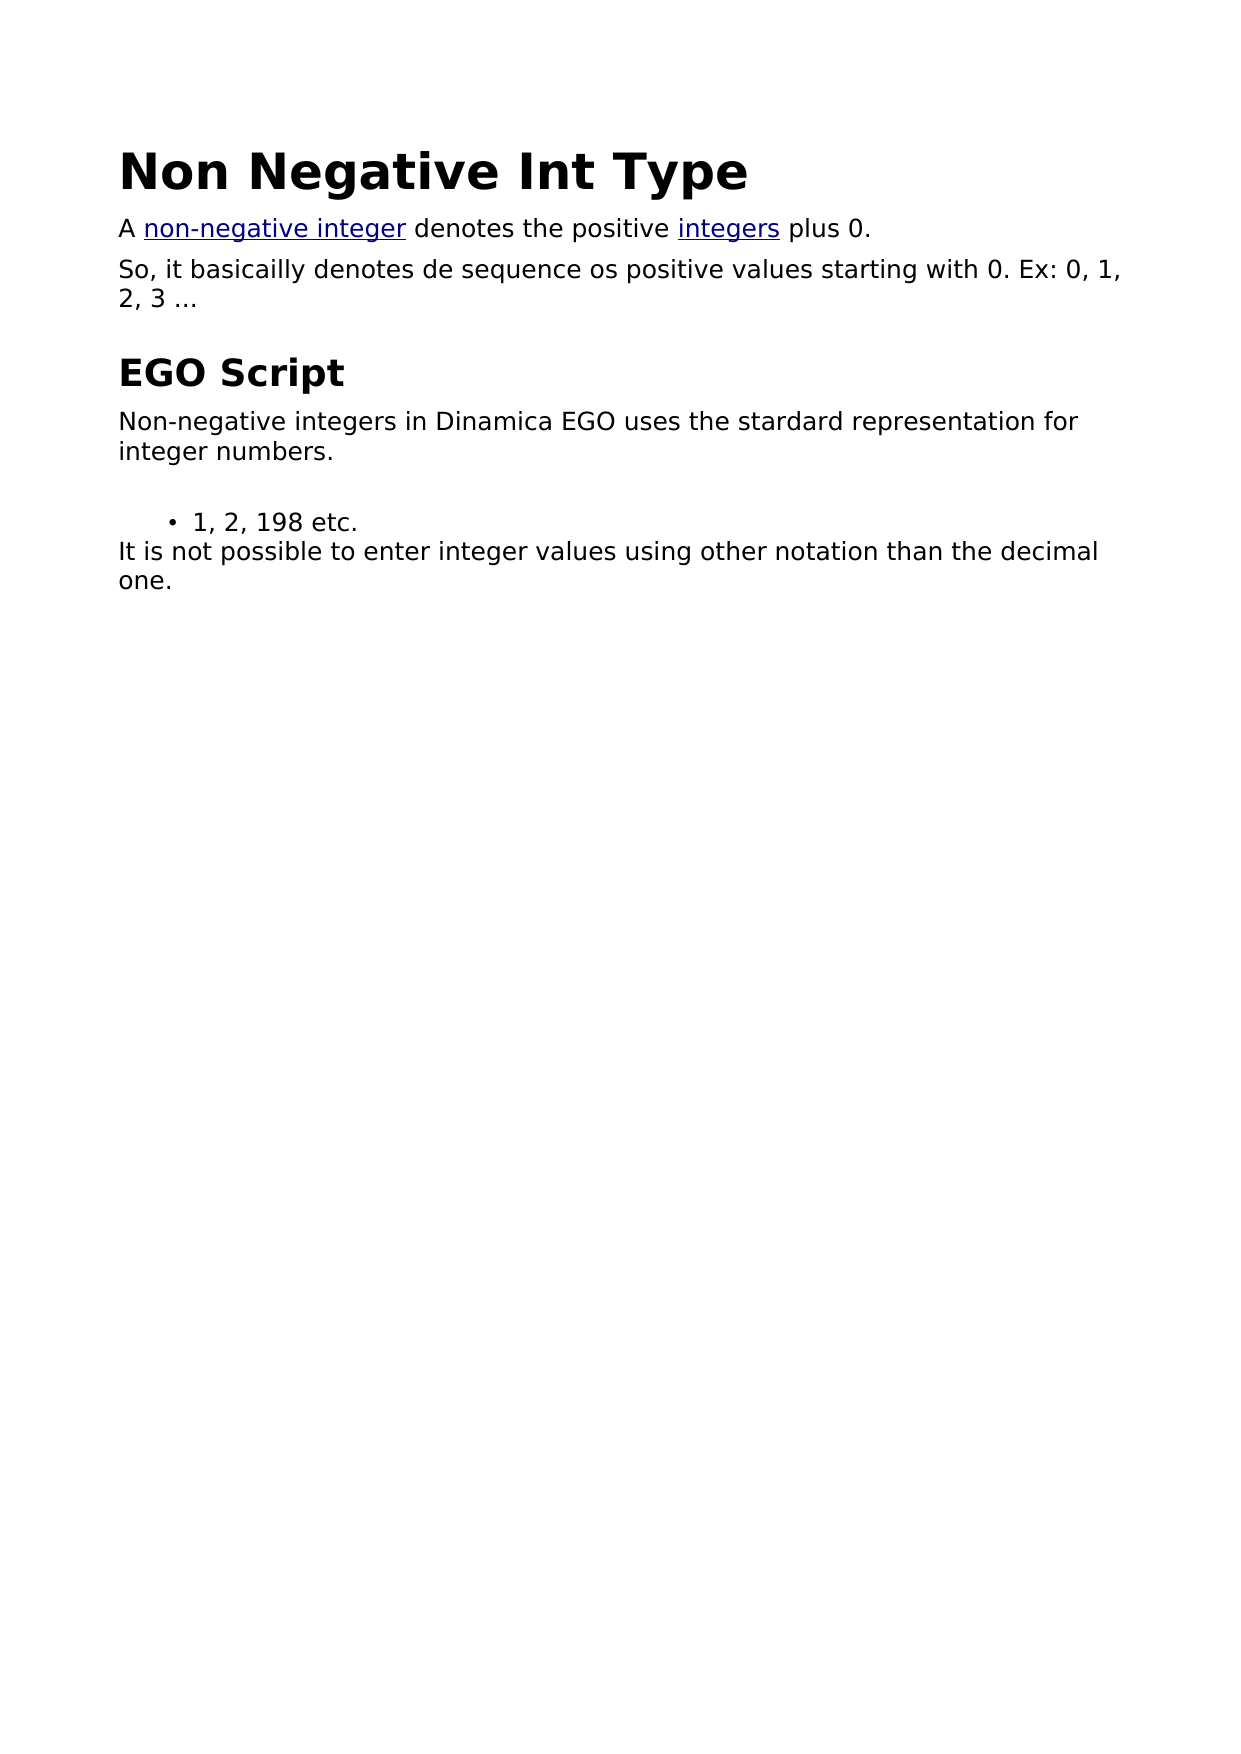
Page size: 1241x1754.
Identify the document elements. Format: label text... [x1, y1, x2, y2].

list 1, 2, 198 etc. [177, 508, 1122, 537]
text So, it basicailly denotes de sequence os positive values starting with 0. Ex: 0, 1, 2, 3 ... [118, 256, 1122, 314]
subtitle EGO Script [118, 351, 1122, 395]
subtitle Non Negative Int Type [118, 143, 1122, 201]
text Non-negative integers in Dinamica EGO uses the stardard representation for integer numbers. [118, 407, 1122, 466]
text It is not possible to enter integer values using other notation than the decimal one. [118, 537, 1122, 595]
text A non-negative integer denotes the positive integers plus 0. [118, 214, 1122, 243]
